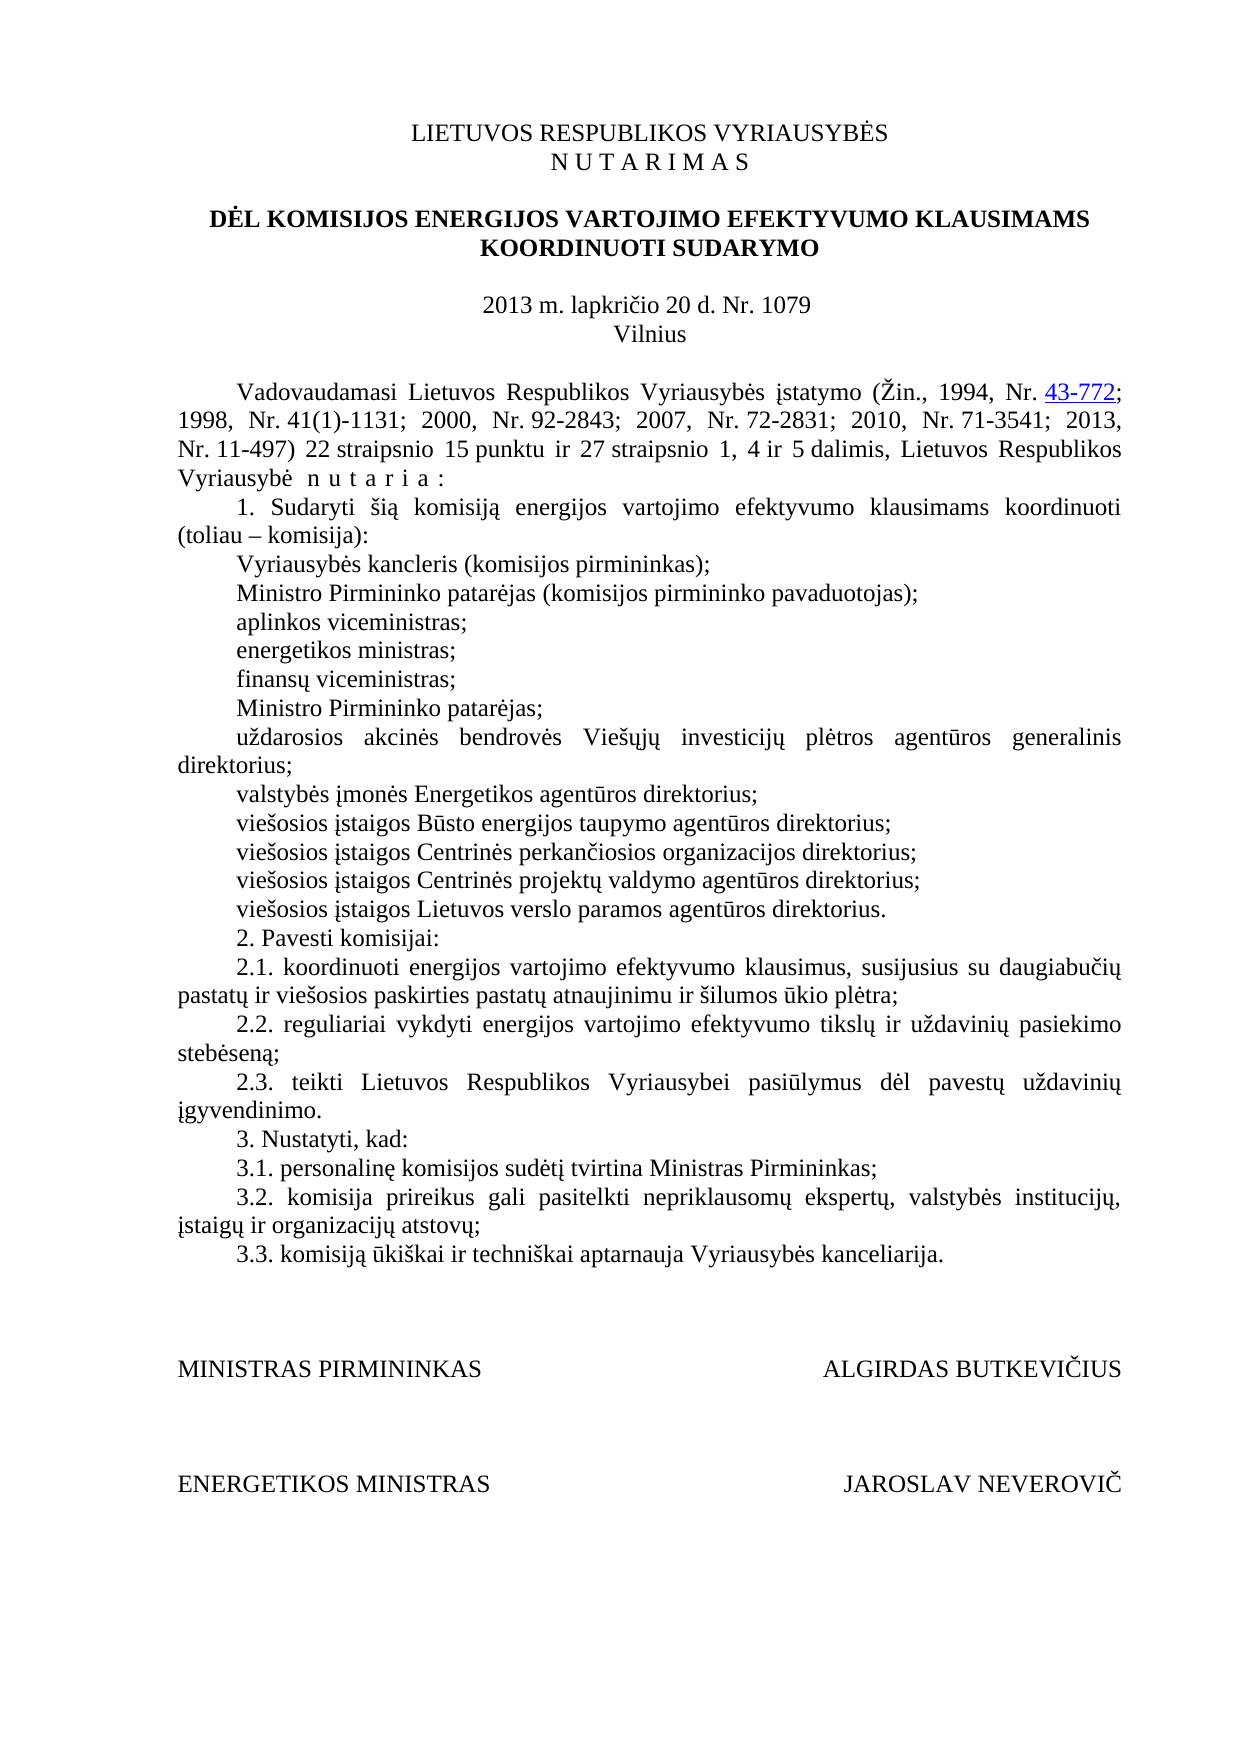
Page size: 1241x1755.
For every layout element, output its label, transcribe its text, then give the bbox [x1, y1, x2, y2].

text 2013 m. lapkričio 20 d. Nr. 1079 [177, 291, 1122, 319]
text valstybės įmonės Energetikos agentūros direktorius; [177, 779, 1122, 808]
text 2.2. reguliariai vykdyti energijos vartojimo efektyvumo tikslų ir uždavinių pasiekimo stebėseną; [177, 1009, 1122, 1067]
text 3.3. komisiją ūkiškai ir techniškai aptarnauja Vyriausybės kanceliarija. [177, 1239, 1122, 1268]
text viešosios įstaigos Būsto energijos taupymo agentūros direktorius; [177, 808, 1122, 837]
text uždarosios akcinės bendrovės Viešųjų investicijų plėtros agentūros generalinis direktorius; [177, 722, 1122, 779]
text viešosios įstaigos Centrinės projektų valdymo agentūros direktorius; [177, 866, 1122, 894]
text n u t a r i m a s [177, 147, 1122, 176]
text 3.2. komisija prireikus gali pasitelkti nepriklausomų ekspertų, valstybės institucijų, įstaigų ir organizacijų atstovų; [177, 1182, 1122, 1239]
text viešosios įstaigos Lietuvos verslo paramos agentūros direktorius. [177, 894, 1122, 923]
text 1. Sudaryti šią komisiją energijos vartojimo efektyvumo klausimams koordinuoti (toliau – komisija): [177, 492, 1122, 549]
text finansų viceministras; [177, 664, 1122, 693]
text viešosios įstaigos Centrinės perkančiosios organizacijos direktorius; [177, 837, 1122, 866]
text energetikos ministras; [177, 636, 1122, 664]
text 3.1. personalinę komisijos sudėtį tvirtina Ministras Pirmininkas; [177, 1153, 1122, 1182]
text Vyriausybės kancleris (komisijos pirmininkas); [177, 549, 1122, 578]
text Vadovaudamasi Lietuvos Respublikos Vyriausybės įstatymo (Žin., 1994, Nr. 43-772; 1998, Nr. 41(1)-1131; 2000, Nr. 92-2843; 2007, Nr. 72-2831; 2010, Nr. 71-3541; 2013, Nr. 11-497) 22 straipsnio 15 punktu ir 27 straipsnio 1, 4 ir 5 dalimis, Lietuvos Respublikos Vyriausybė nutaria: [177, 377, 1122, 492]
text aplinkos viceministras; [177, 607, 1122, 636]
text 2.3. teikti Lietuvos Respublikos Vyriausybei pasiūlymus dėl pavestų uždavinių įgyvendinimo. [177, 1067, 1122, 1124]
text Ministro Pirmininko patarėjas (komisijos pirmininko pavaduotojas); [177, 578, 1122, 607]
text Dėl KOMISIJOS ENERGIJOS VARTOJIMO EFEKTYVUMO KLAUSIMAMS KOORDINUOTI SUDARYMO [177, 204, 1122, 262]
text Lietuvos Respublikos Vyriausybės [177, 118, 1122, 147]
text Energetikos ministras Jaroslav Neverovič [177, 1469, 1122, 1498]
text Ministro Pirmininko patarėjas; [177, 693, 1122, 722]
text Ministras Pirmininkas Algirdas Butkevičius [177, 1354, 1122, 1383]
text 3. Nustatyti, kad: [177, 1124, 1122, 1153]
text 2.1. koordinuoti energijos vartojimo efektyvumo klausimus, susijusius su daugiabučių pastatų ir viešosios paskirties pastatų atnaujinimu ir šilumos ūkio plėtra; [177, 952, 1122, 1009]
text Vilnius [177, 319, 1122, 348]
text 2. Pavesti komisijai: [177, 923, 1122, 952]
